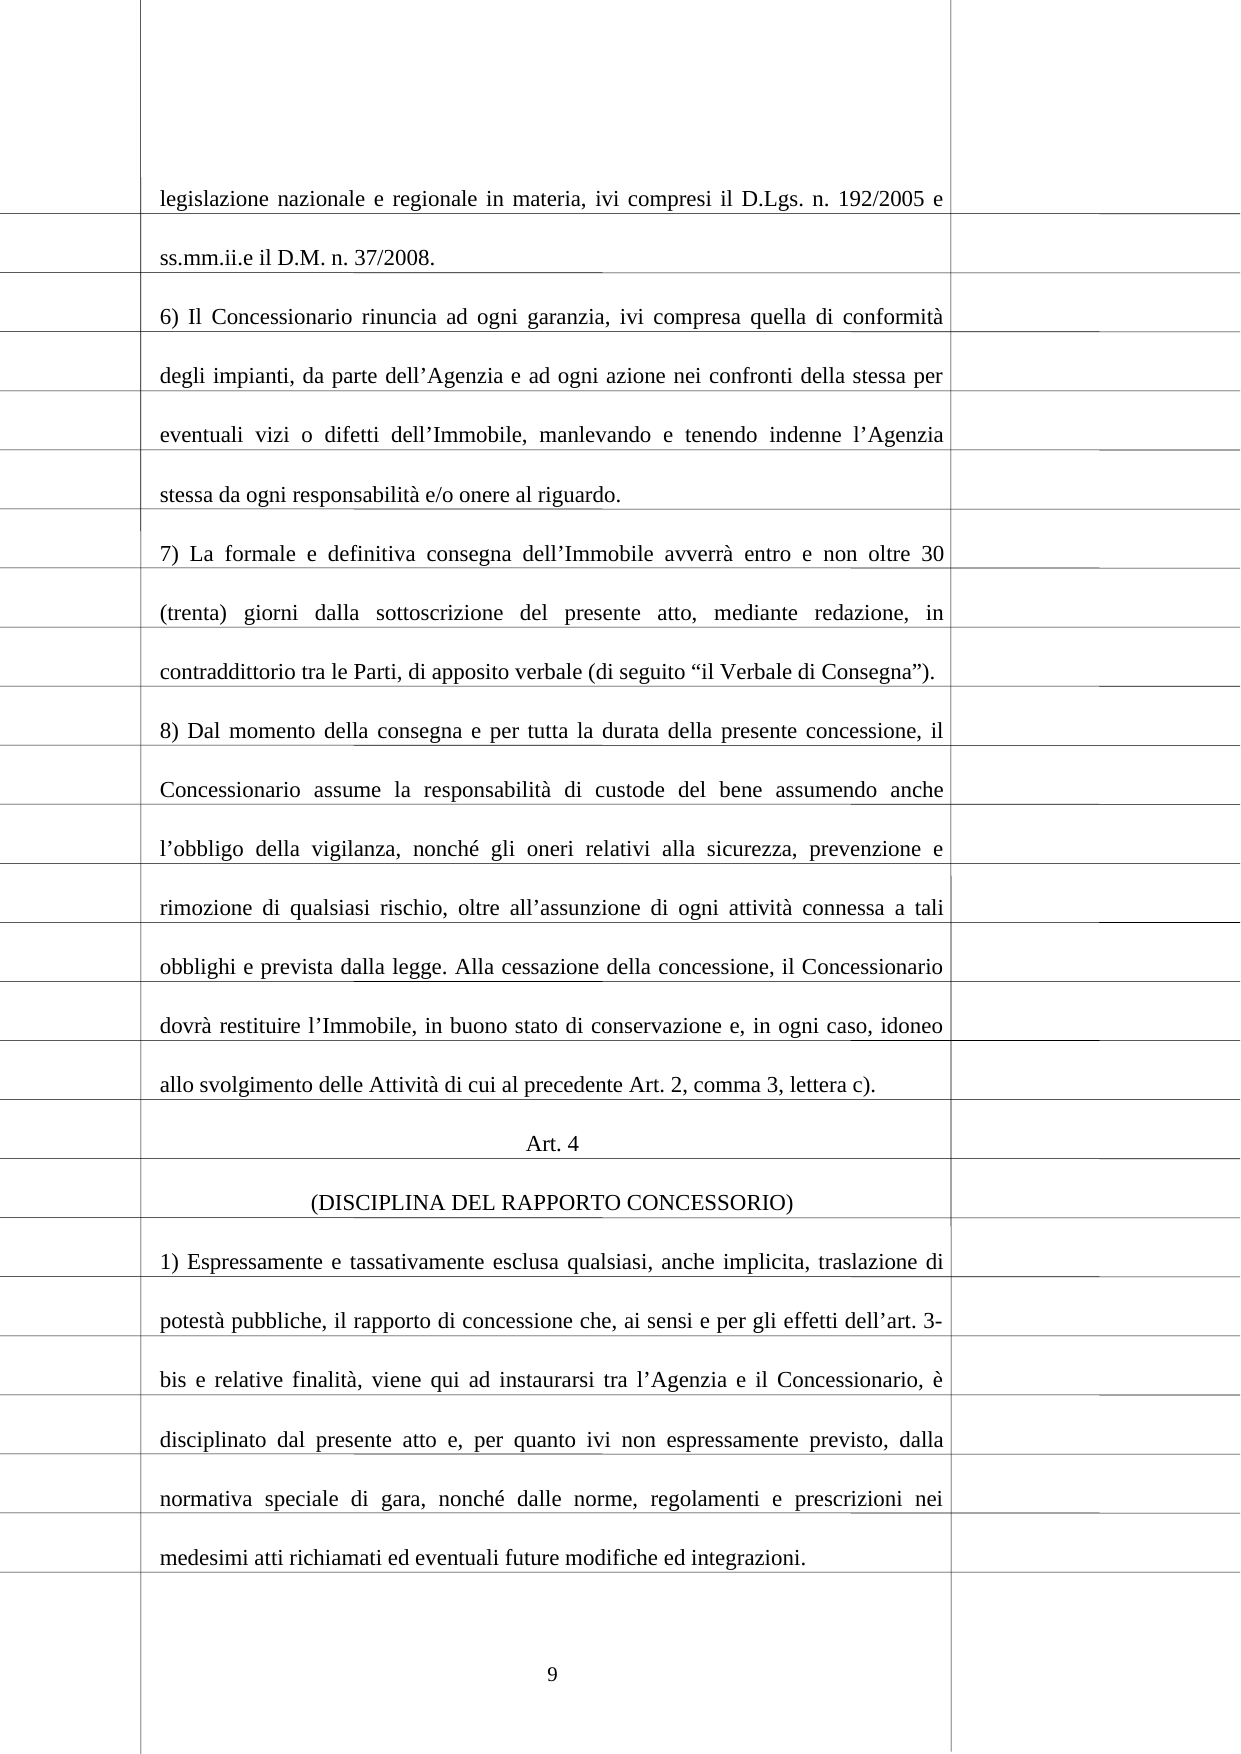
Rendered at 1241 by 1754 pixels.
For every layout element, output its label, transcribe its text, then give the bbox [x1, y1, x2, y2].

text disciplinato dal presente atto e, per quanto ivi non espressamente previsto, dalla [159, 1396, 945, 1453]
text contraddittorio tra le Parti, di apposito verbale (di seguito “il Verbale di Consegna”). [159, 628, 945, 685]
text legislazione nazionale e regionale in materia, ivi compresi il D.Lgs. n. 192/2005 e [159, 159, 945, 213]
text ss.mm.ii.e il D.M. n. 37/2008. [159, 214, 945, 272]
text obblighi e prevista dalla legge. Alla cessazione della concessione, il Concessionario [159, 923, 945, 981]
text l’obbligo della vigilanza, nonché gli oneri relativi alla sicurezza, prevenzione e [159, 805, 945, 863]
text eventuali vizi o difetti dell’Immobile, manlevando e tenendo indenne l’Agenzia [159, 392, 945, 449]
text medesimi atti richiamati ed eventuali future modifiche ed integrazioni. [159, 1514, 945, 1571]
text degli impianti, da parte dell’Agenzia e ad ogni azione nei confronti della stessa per [159, 332, 945, 390]
text allo svolgimento delle Attività di cui al precedente Art. 2, comma 3, lettera c). [159, 1041, 945, 1099]
text 1) Espressamente e tassativamente esclusa qualsiasi, anche implicita, traslazione di [159, 1223, 945, 1276]
text bis e relative finalità, viene qui ad instaurarsi tra l’Agenzia e il Concessionario, è [159, 1337, 945, 1394]
text Art. 4 [159, 1104, 945, 1158]
text [159, 1218, 945, 1223]
text Concessionario assume la responsabilità di custode del bene assumendo anche [159, 746, 945, 803]
text 7) La formale e definitiva consegna dell’Immobile avverrà entro e non oltre 30 [159, 514, 945, 567]
text stessa da ogni responsabilità e/o onere al riguardo. [159, 451, 945, 508]
text [159, 1159, 945, 1163]
text (trenta) giorni dalla sottoscrizione del presente atto, mediante redazione, in [159, 569, 945, 626]
text potestà pubbliche, il rapporto di concessione che, ai sensi e per gli effetti dell’art. 3- [159, 1277, 945, 1335]
text dovrà restituire l’Immobile, in buono stato di conservazione e, in ogni caso, idoneo [159, 982, 945, 1040]
text normativa speciale di gara, nonché dalle norme, regolamenti e prescrizioni nei [159, 1455, 945, 1512]
text rimozione di qualsiasi rischio, oltre all’assunzione di ogni attività connessa a tali [159, 864, 945, 922]
text (DISCIPLINA DEL RAPPORTO CONCESSORIO) [159, 1163, 945, 1217]
text 8) Dal momento della consegna e per tutta la durata della presente concessione, il [159, 691, 945, 745]
text 6) Il Concessionario rinuncia ad ogni garanzia, ivi compresa quella di conformità [159, 278, 945, 331]
